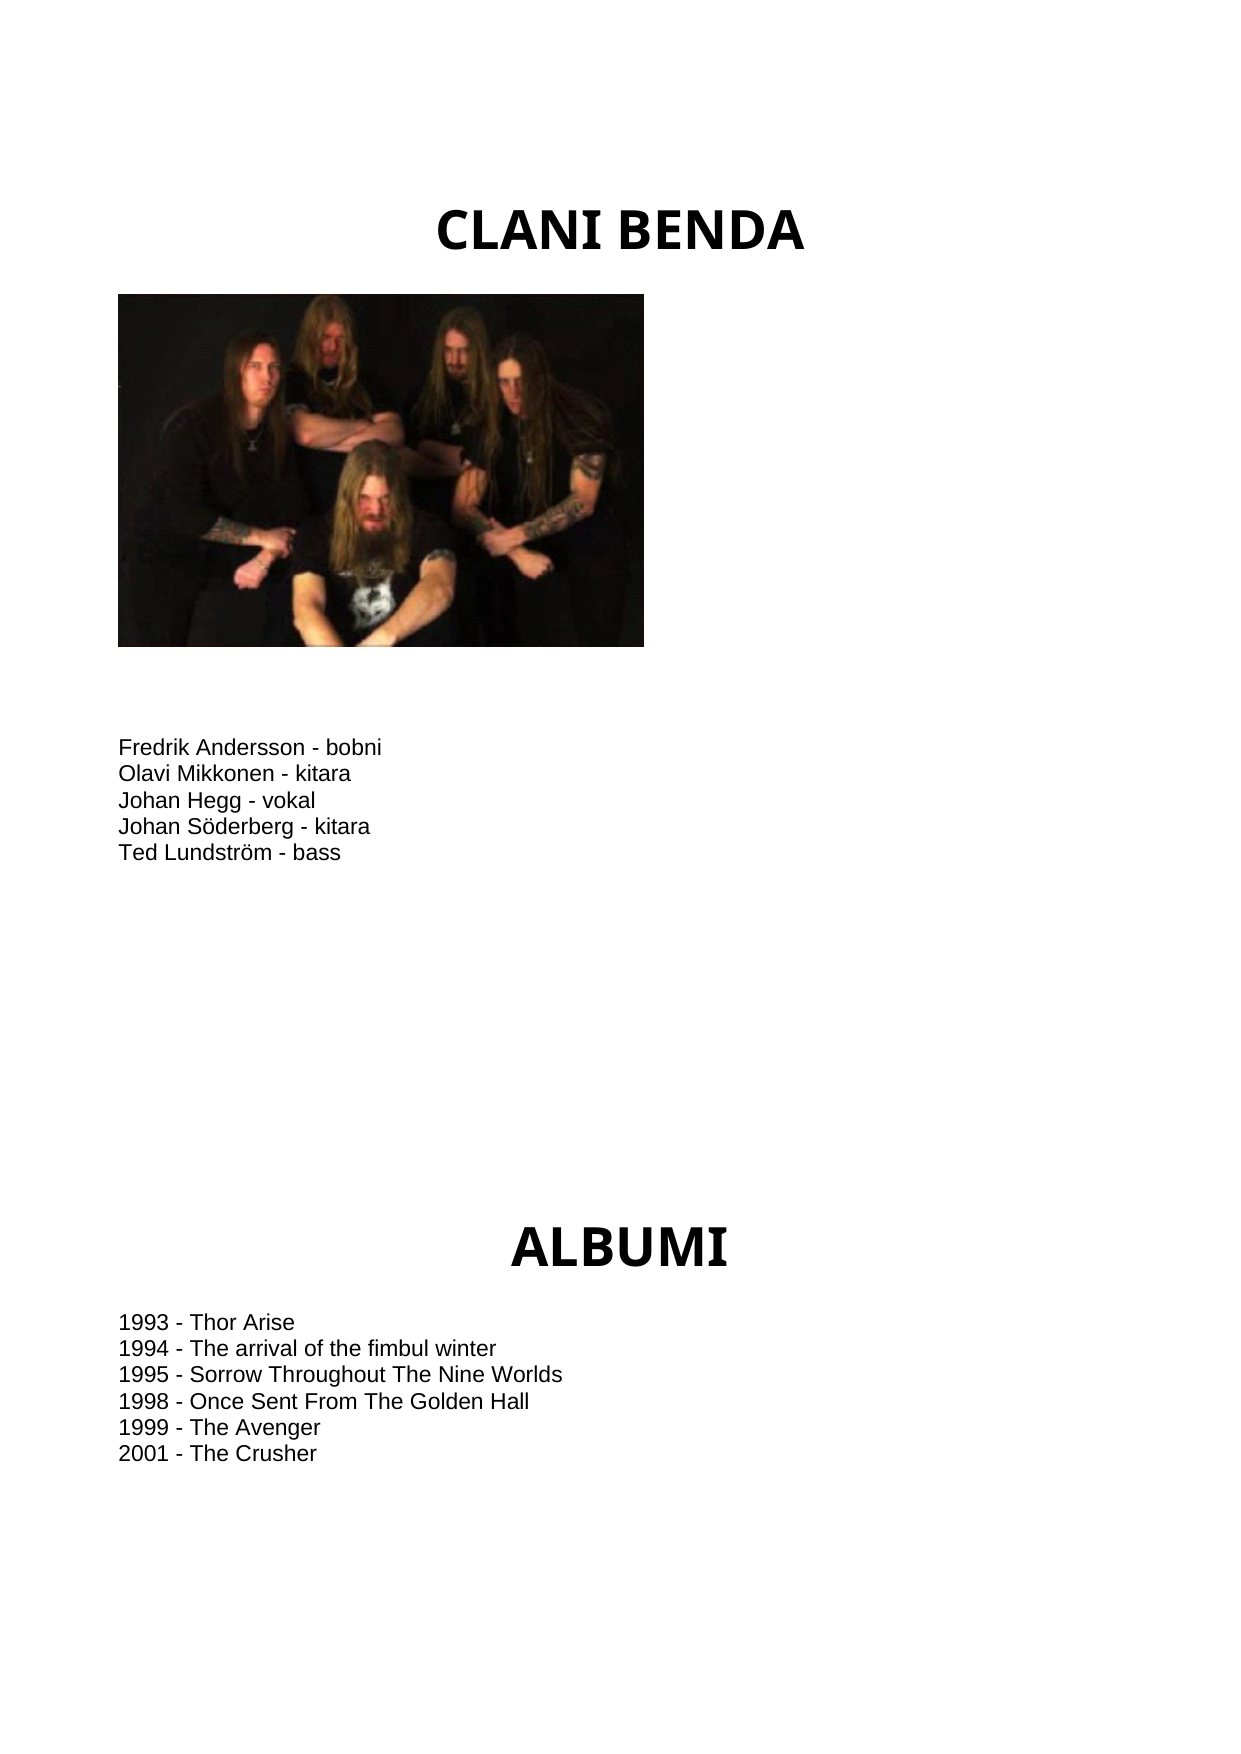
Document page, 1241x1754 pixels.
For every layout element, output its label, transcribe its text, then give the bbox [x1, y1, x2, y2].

text 1999 - The Avenger [118, 1414, 1122, 1440]
text 2001 - The Crusher [118, 1440, 1122, 1467]
text CLANI BENDA [118, 192, 1122, 266]
text 1994 - The arrival of the fimbul winter [118, 1335, 1122, 1361]
text 1993 - Thor Arise [118, 1309, 1122, 1335]
text 1998 - Once Sent From The Golden Hall [118, 1388, 1122, 1414]
text Johan Söderberg - kitara [118, 813, 1122, 839]
text Ted Lundström - bass [118, 839, 1122, 866]
text Fredrik Andersson - bobni [118, 734, 1122, 760]
text Johan Hegg - vokal [118, 787, 1122, 813]
text ALBUMI [118, 1208, 1122, 1282]
text Olavi Mikkonen - kitara [118, 760, 1122, 787]
text 1995 - Sorrow Throughout The Nine Worlds [118, 1361, 1122, 1388]
